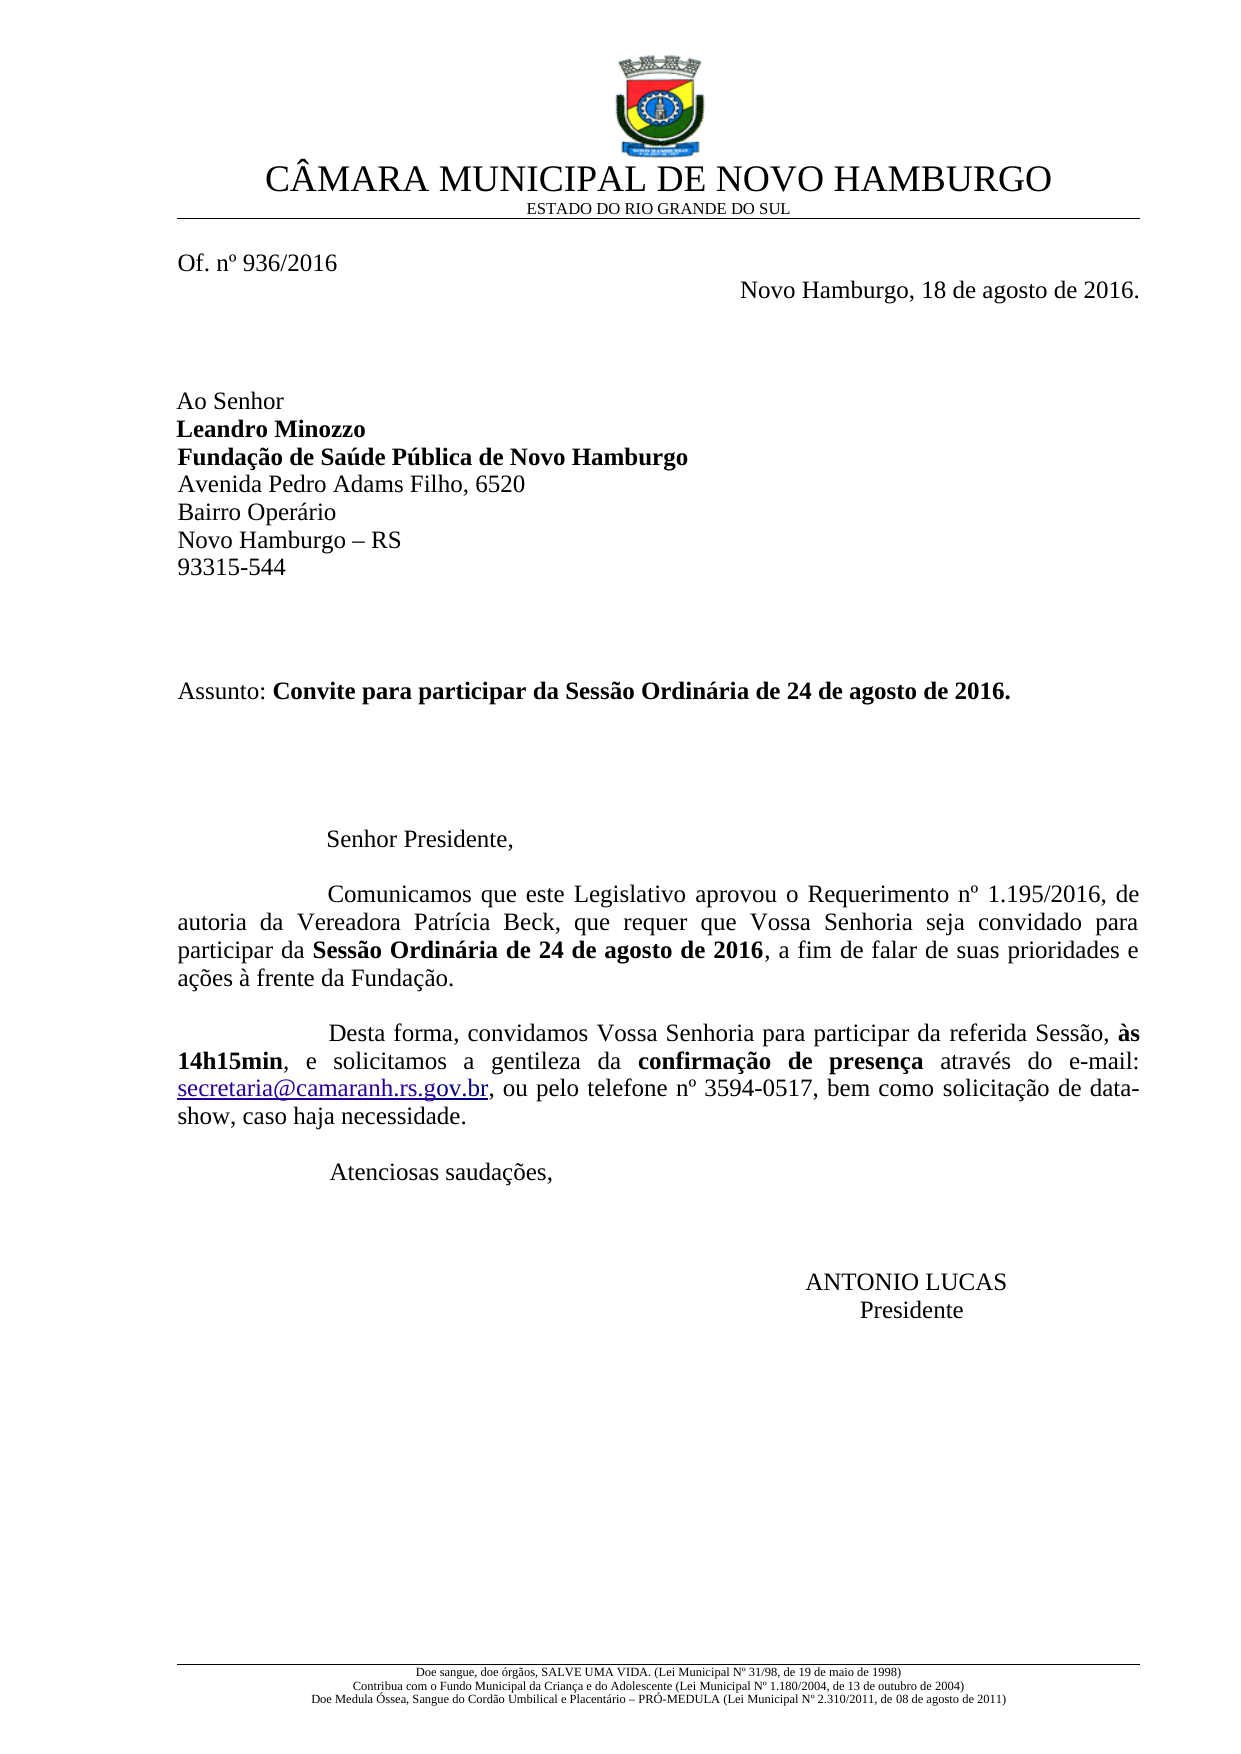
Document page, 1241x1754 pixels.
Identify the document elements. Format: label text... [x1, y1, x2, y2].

text 93315-544 [177, 553, 1140, 581]
picture [608, 47, 709, 163]
text Leandro Minozzo [176, 415, 1140, 443]
text Senhor Presidente, [177, 825, 1140, 853]
text Novo Hamburgo, 18 de agosto de 2016. [177, 276, 1140, 304]
text Novo Hamburgo – RS [177, 526, 1140, 553]
text Bairro Operário [177, 498, 1140, 526]
text Of. nº 936/2016 [177, 249, 1140, 276]
text Ao Senhor [176, 387, 1140, 415]
text Fundação de Saúde Pública de Novo Hamburgo [177, 443, 1140, 470]
text Atenciosas saudações, [177, 1158, 1140, 1185]
text Comunicamos que este Legislativo aprovou o Requerimento nº 1.195/2016, de autoria da Vereadora Patrícia Beck, que requer que Vossa Senhoria seja convidado para participar da Sessão Ordinária de 24 de agosto de 2016, a fim de falar de suas prioridades e ações à frente da Fundação. [177, 881, 1140, 991]
text Desta forma, convidamos Vossa Senhoria para participar da referida Sessão, às 14h15min, e solicitamos a gentileza da confirmação de presença através do e-mail: secretaria@camaranh.rs.gov.br, ou pelo telefone nº 3594-0517, bem como solicitação de data-show, caso haja necessidade. [177, 1019, 1140, 1130]
text Presidente [177, 1296, 1140, 1324]
text Assunto: Convite para participar da Sessão Ordinária de 24 de agosto de 2016. [177, 677, 1140, 704]
text Avenida Pedro Adams Filho, 6520 [177, 470, 1140, 498]
text ANTONIO LUCAS [768, 1268, 1140, 1296]
